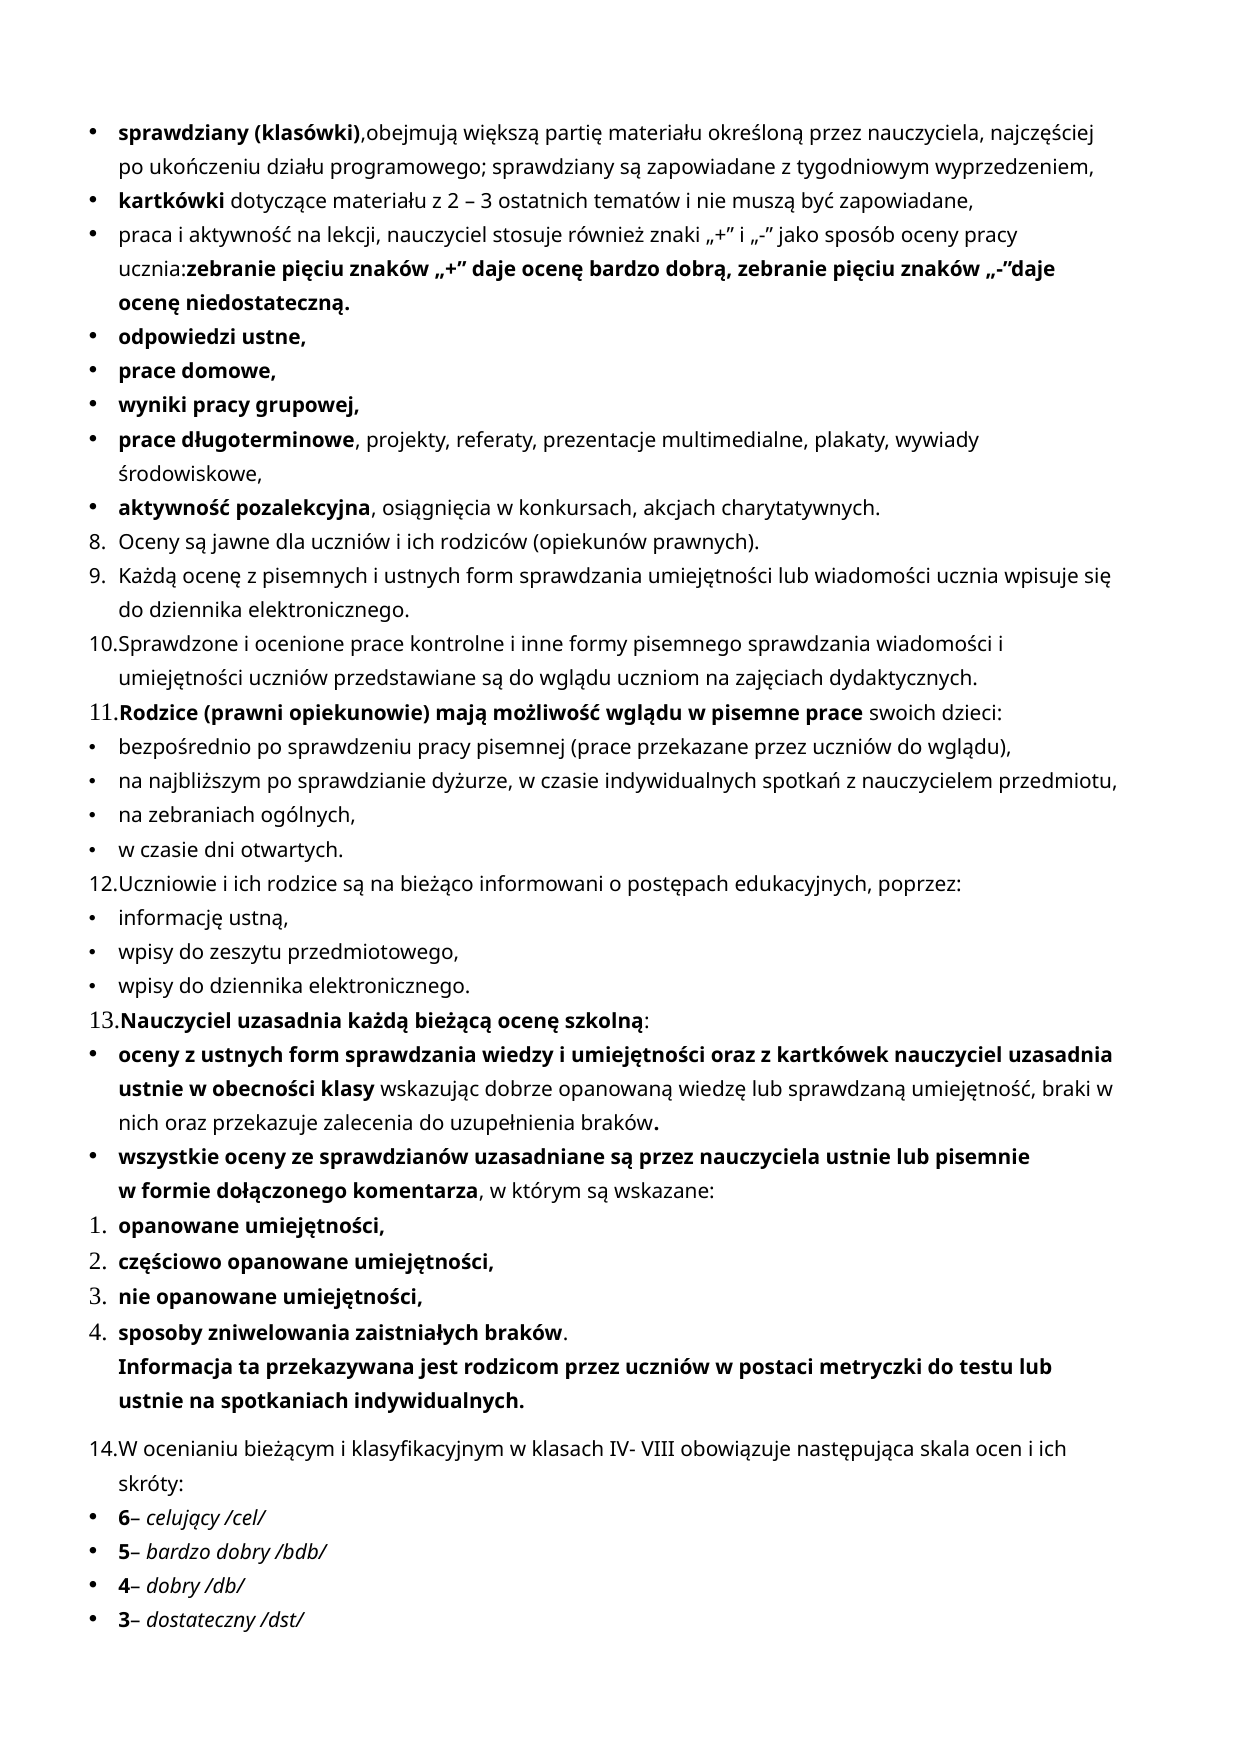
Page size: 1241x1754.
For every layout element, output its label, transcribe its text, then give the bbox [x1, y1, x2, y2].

list W ocenianiu bieżącym i klasyfikacyjnym w klasach IV- VIII obowiązuje następująca skala ocen i ich skróty: [118, 1434, 1122, 1497]
list w czasie dni otwartych. [118, 835, 1122, 863]
list na najbliższym po sprawdzianie dyżurze, w czasie indywidualnych spotkań z nauczycielem przedmiotu, [118, 767, 1122, 795]
list 4– dobry /db/ [118, 1571, 1122, 1599]
list Sprawdzone i ocenione prace kontrolne i inne formy pisemnego sprawdzania wiadomości i umiejętności uczniów przedstawiane są do wglądu uczniom na zajęciach dydaktycznych. [118, 629, 1122, 692]
list nie opanowane umiejętności, [118, 1281, 1122, 1311]
list wpisy do dziennika elektronicznego. [118, 971, 1122, 999]
list prace domowe, [118, 357, 1122, 385]
list informację ustną, [118, 903, 1122, 931]
list 5– bardzo dobry /bdb/ [118, 1537, 1122, 1565]
list opanowane umiejętności, [118, 1211, 1122, 1240]
list bezpośrednio po sprawdzeniu pracy pisemnej (prace przekazane przez uczniów do wglądu), [118, 732, 1122, 761]
list aktywność pozalekcyjna, osiągnięcia w konkursach, akcjach charytatywnych. [118, 493, 1122, 521]
list Oceny są jawne dla uczniów i ich rodziców (opiekunów prawnych). [118, 527, 1122, 555]
text Informacja ta przekazywana jest rodzicom przez uczniów w postaci metryczki do testu lub ustnie na spotkaniach indywidualnych. [118, 1352, 1122, 1414]
list wyniki pracy grupowej, [118, 391, 1122, 419]
list oceny z ustnych form sprawdzania wiedzy i umiejętności oraz z kartkówek nauczyciel uzasadnia ustnie w obecności klasy wskazując dobrze opanowaną wiedzę lub sprawdzaną umiejętność, braki w nich oraz przekazuje zalecenia do uzupełnienia braków. [118, 1040, 1122, 1137]
list częściowo opanowane umiejętności, [118, 1246, 1122, 1275]
list prace długoterminowe, projekty, referaty, prezentacje multimedialne, plakaty, wywiady środowiskowe, [118, 425, 1122, 487]
list 6– celujący /cel/ [118, 1503, 1122, 1531]
list sposoby zniwelowania zaistniałych braków. [118, 1317, 1122, 1346]
list wpisy do zeszytu przedmiotowego, [118, 937, 1122, 965]
list sprawdziany (klasówki),obejmują większą partię materiału określoną przez nauczyciela, najczęściej po ukończeniu działu programowego; sprawdziany są zapowiadane z tygodniowym wyprzedzeniem, [118, 118, 1122, 181]
list praca i aktywność na lekcji, nauczyciel stosuje również znaki „+” i „-” jako sposób oceny pracy ucznia:zebranie pięciu znaków „+” daje ocenę bardzo dobrą, zebranie pięciu znaków „-”daje ocenę niedostateczną. [118, 220, 1122, 317]
list 3– dostateczny /dst/ [118, 1605, 1122, 1633]
list odpowiedzi ustne, [118, 322, 1122, 351]
list Rodzice (prawni opiekunowie) mają możliwość wglądu w pisemne prace swoich dzieci: [118, 697, 1122, 727]
list Każdą ocenę z pisemnych i ustnych form sprawdzania umiejętności lub wiadomości ucznia wpisuje się do dziennika elektronicznego. [118, 561, 1122, 623]
list Uczniowie i ich rodzice są na bieżąco informowani o postępach edukacyjnych, poprzez: [118, 869, 1122, 897]
list na zebraniach ogólnych, [118, 801, 1122, 829]
list Nauczyciel uzasadnia każdą bieżącą ocenę szkolną: [118, 1005, 1122, 1034]
list kartkówki dotyczące materiału z 2 – 3 ostatnich tematów i nie muszą być zapowiadane, [118, 186, 1122, 215]
list wszystkie oceny ze sprawdzianów uzasadniane są przez nauczyciela ustnie lub pisemnie w formie dołączonego komentarza, w którym są wskazane: [118, 1142, 1122, 1205]
